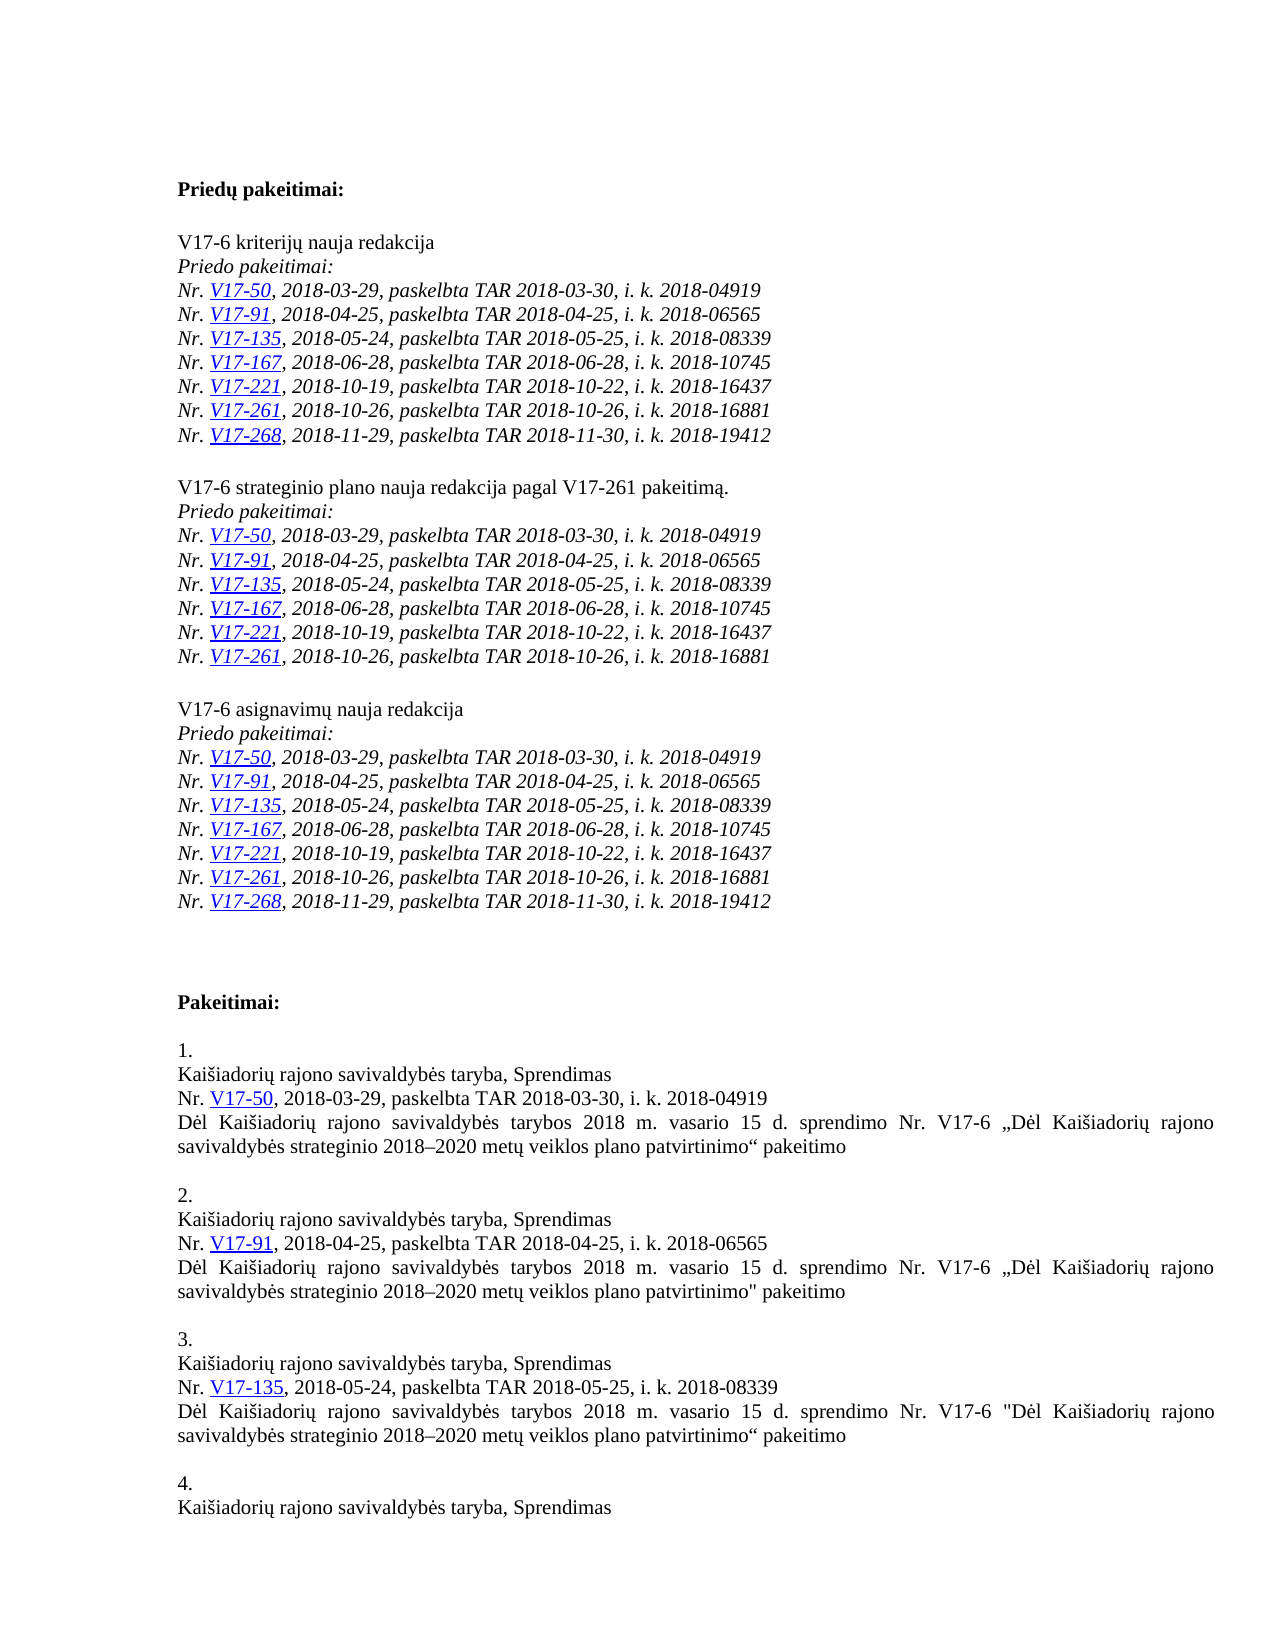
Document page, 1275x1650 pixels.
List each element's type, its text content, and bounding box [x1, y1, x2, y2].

text Priedo pakeitimai: [177, 499, 1216, 523]
text Nr. V17-135, 2018-05-24, paskelbta TAR 2018-05-25, i. k. 2018-08339 [177, 793, 1216, 817]
text 3. [177, 1327, 1216, 1351]
text 2. [177, 1182, 1216, 1207]
text Priedo pakeitimai: [177, 721, 1216, 745]
text Nr. V17-167, 2018-06-28, paskelbta TAR 2018-06-28, i. k. 2018-10745 [177, 350, 1216, 374]
text Nr. V17-50, 2018-03-29, paskelbta TAR 2018-03-30, i. k. 2018-04919 [177, 1086, 1216, 1110]
text Nr. V17-167, 2018-06-28, paskelbta TAR 2018-06-28, i. k. 2018-10745 [177, 817, 1216, 841]
text Nr. V17-221, 2018-10-19, paskelbta TAR 2018-10-22, i. k. 2018-16437 [177, 841, 1216, 865]
text Kaišiadorių rajono savivaldybės taryba, Sprendimas [177, 1351, 1216, 1375]
text Kaišiadorių rajono savivaldybės taryba, Sprendimas [177, 1495, 1216, 1519]
text Nr. V17-261, 2018-10-26, paskelbta TAR 2018-10-26, i. k. 2018-16881 [177, 644, 1216, 668]
text Priedo pakeitimai: [177, 254, 1216, 278]
text Nr. V17-91, 2018-04-25, paskelbta TAR 2018-04-25, i. k. 2018-06565 [177, 302, 1216, 326]
text Nr. V17-135, 2018-05-24, paskelbta TAR 2018-05-25, i. k. 2018-08339 [177, 326, 1216, 350]
text Nr. V17-135, 2018-05-24, paskelbta TAR 2018-05-25, i. k. 2018-08339 [177, 1375, 1216, 1399]
text Nr. V17-261, 2018-10-26, paskelbta TAR 2018-10-26, i. k. 2018-16881 [177, 398, 1216, 422]
text Nr. V17-167, 2018-06-28, paskelbta TAR 2018-06-28, i. k. 2018-10745 [177, 596, 1216, 620]
text Nr. V17-91, 2018-04-25, paskelbta TAR 2018-04-25, i. k. 2018-06565 [177, 769, 1216, 793]
text Nr. V17-50, 2018-03-29, paskelbta TAR 2018-03-30, i. k. 2018-04919 [177, 278, 1216, 302]
text Dėl Kaišiadorių rajono savivaldybės tarybos 2018 m. vasario 15 d. sprendimo Nr. V17-6 „Dėl Kaišiadorių rajono savivaldybės strateginio 2018–2020 metų veiklos plano patvirtinimo“ pakeitimo [177, 1110, 1216, 1158]
text Kaišiadorių rajono savivaldybės taryba, Sprendimas [177, 1207, 1216, 1231]
text Nr. V17-221, 2018-10-19, paskelbta TAR 2018-10-22, i. k. 2018-16437 [177, 620, 1216, 644]
text Nr. V17-268, 2018-11-29, paskelbta TAR 2018-11-30, i. k. 2018-19412 [177, 422, 1216, 447]
text Nr. V17-91, 2018-04-25, paskelbta TAR 2018-04-25, i. k. 2018-06565 [177, 547, 1216, 572]
text Priedų pakeitimai: [177, 177, 1216, 201]
text Nr. V17-268, 2018-11-29, paskelbta TAR 2018-11-30, i. k. 2018-19412 [177, 889, 1216, 913]
text Nr. V17-261, 2018-10-26, paskelbta TAR 2018-10-26, i. k. 2018-16881 [177, 865, 1216, 889]
text Nr. V17-50, 2018-03-29, paskelbta TAR 2018-03-30, i. k. 2018-04919 [177, 745, 1216, 769]
text V17-6 kriterijų nauja redakcija [177, 230, 1216, 254]
text Nr. V17-50, 2018-03-29, paskelbta TAR 2018-03-30, i. k. 2018-04919 [177, 523, 1216, 547]
text Nr. V17-221, 2018-10-19, paskelbta TAR 2018-10-22, i. k. 2018-16437 [177, 374, 1216, 398]
text Kaišiadorių rajono savivaldybės taryba, Sprendimas [177, 1062, 1216, 1086]
text Dėl Kaišiadorių rajono savivaldybės tarybos 2018 m. vasario 15 d. sprendimo Nr. V17-6 "Dėl Kaišiadorių rajono savivaldybės strateginio 2018–2020 metų veiklos plano patvirtinimo“ pakeitimo [177, 1399, 1216, 1447]
text V17-6 strateginio plano nauja redakcija pagal V17-261 pakeitimą. [177, 475, 1216, 499]
text 4. [177, 1471, 1216, 1495]
text Pakeitimai: [177, 990, 1216, 1014]
text 1. [177, 1038, 1216, 1062]
text Nr. V17-135, 2018-05-24, paskelbta TAR 2018-05-25, i. k. 2018-08339 [177, 572, 1216, 596]
text V17-6 asignavimų nauja redakcija [177, 697, 1216, 721]
text Nr. V17-91, 2018-04-25, paskelbta TAR 2018-04-25, i. k. 2018-06565 [177, 1231, 1216, 1255]
text Dėl Kaišiadorių rajono savivaldybės tarybos 2018 m. vasario 15 d. sprendimo Nr. V17-6 „Dėl Kaišiadorių rajono savivaldybės strateginio 2018–2020 metų veiklos plano patvirtinimo" pakeitimo [177, 1255, 1216, 1303]
